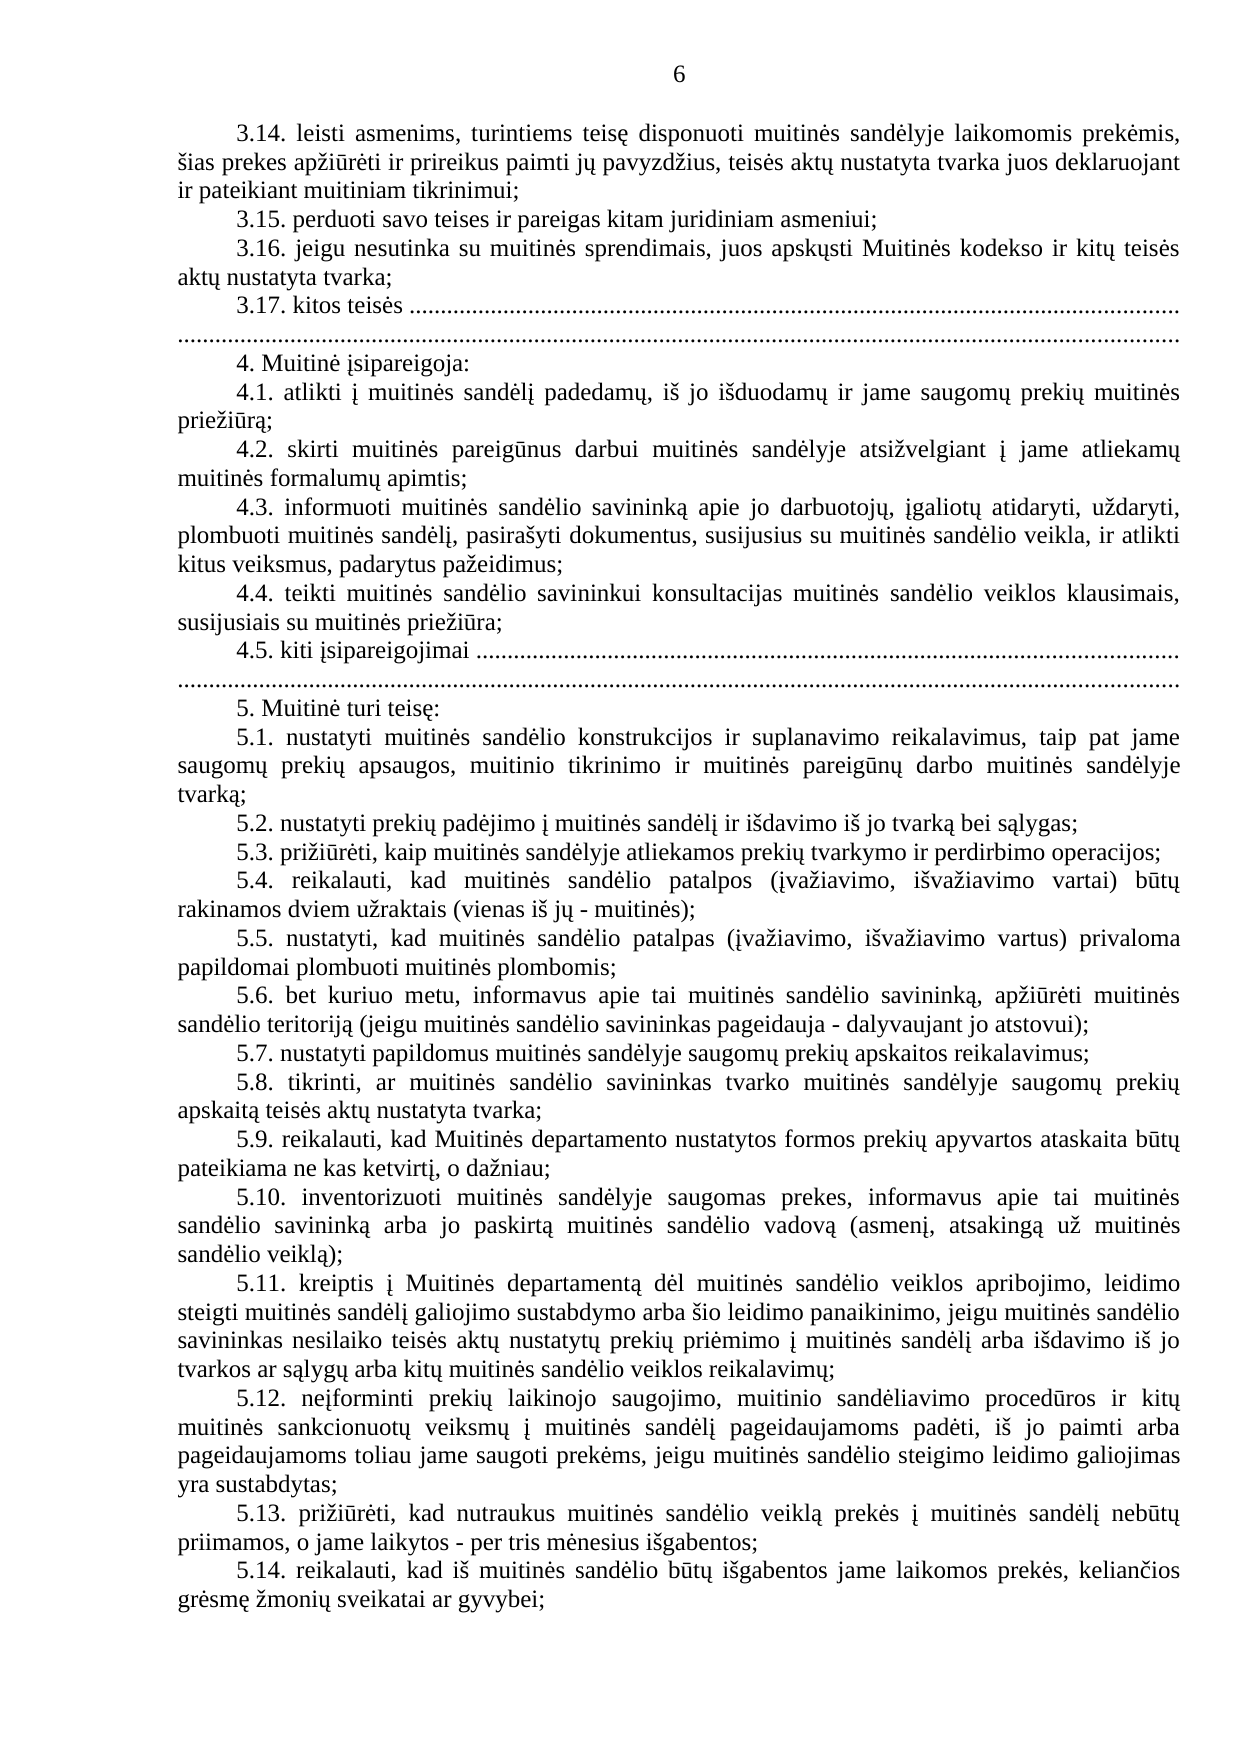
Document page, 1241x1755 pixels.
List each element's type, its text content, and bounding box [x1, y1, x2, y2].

text 4.1. atlikti į muitinės sandėlį padedamų, iš jo išduodamų ir jame saugomų prekių muitinės priežiūrą; [177, 377, 1181, 434]
text 4. Muitinė įsipareigoja: [177, 348, 1181, 377]
text 3.15. perduoti savo teises ir pareigas kitam juridiniam asmeniui; [177, 204, 1181, 233]
text 5.14. reikalauti, kad iš muitinės sandėlio būtų išgabentos jame laikomos prekės, keliančios grėsmę žmonių sveikatai ar gyvybei; [177, 1556, 1181, 1613]
text 5.12. neįforminti prekių laikinojo saugojimo, muitinio sandėliavimo procedūros ir kitų muitinės sankcionuotų veiksmų į muitinės sandėlį pageidaujamoms padėti, iš jo paimti arba pageidaujamoms toliau jame saugoti prekėms, jeigu muitinės sandėlio steigimo leidimo galiojimas yra sustabdytas; [177, 1383, 1181, 1498]
text 5.8. tikrinti, ar muitinės sandėlio savininkas tvarko muitinės sandėlyje saugomų prekių apskaitą teisės aktų nustatyta tvarka; [177, 1067, 1181, 1124]
text 5.4. reikalauti, kad muitinės sandėlio patalpos (įvažiavimo, išvažiavimo vartai) būtų rakinamos dviem užraktais (vienas iš jų - muitinės); [177, 866, 1181, 923]
text 3.14. leisti asmenims, turintiems teisę disponuoti muitinės sandėlyje laikomomis prekėmis, šias prekes apžiūrėti ir prireikus paimti jų pavyzdžius, teisės aktų nustatyta tvarka juos deklaruojant ir pateikiant muitiniam tikrinimui; [177, 118, 1181, 204]
text 5.7. nustatyti papildomus muitinės sandėlyje saugomų prekių apskaitos reikalavimus; [177, 1038, 1181, 1067]
text 5.3. prižiūrėti, kaip muitinės sandėlyje atliekamos prekių tvarkymo ir perdirbimo operacijos; [177, 837, 1181, 866]
text 5. Muitinė turi teisę: [177, 693, 1181, 722]
text 5.5. nustatyti, kad muitinės sandėlio patalpas (įvažiavimo, išvažiavimo vartus) privaloma papildomai plombuoti muitinės plombomis; [177, 923, 1181, 981]
text 4.5. kiti įsipareigojimai [177, 636, 1181, 664]
text 5.1. nustatyti muitinės sandėlio konstrukcijos ir suplanavimo reikalavimus, taip pat jame saugomų prekių apsaugos, muitinio tikrinimo ir muitinės pareigūnų darbo muitinės sandėlyje tvarką; [177, 722, 1181, 808]
text 5.6. bet kuriuo metu, informavus apie tai muitinės sandėlio savininką, apžiūrėti muitinės sandėlio teritoriją (jeigu muitinės sandėlio savininkas pageidauja - dalyvaujant jo atstovui); [177, 981, 1181, 1038]
text 5.11. kreiptis į Muitinės departamentą dėl muitinės sandėlio veiklos apribojimo, leidimo steigti muitinės sandėlį galiojimo sustabdymo arba šio leidimo panaikinimo, jeigu muitinės sandėlio savininkas nesilaiko teisės aktų nustatytų prekių priėmimo į muitinės sandėlį arba išdavimo iš jo tvarkos ar sąlygų arba kitų muitinės sandėlio veiklos reikalavimų; [177, 1268, 1181, 1383]
text 5.10. inventorizuoti muitinės sandėlyje saugomas prekes, informavus apie tai muitinės sandėlio savininką arba jo paskirtą muitinės sandėlio vadovą (asmenį, atsakingą už muitinės sandėlio veiklą); [177, 1182, 1181, 1268]
text 4.2. skirti muitinės pareigūnus darbui muitinės sandėlyje atsižvelgiant į jame atliekamų muitinės formalumų apimtis; [177, 434, 1181, 492]
text 3.16. jeigu nesutinka su muitinės sprendimais, juos apskųsti Muitinės kodekso ir kitų teisės aktų nustatyta tvarka; [177, 233, 1181, 291]
text 3.17. kitos teisės [177, 291, 1181, 319]
text 5.9. reikalauti, kad Muitinės departamento nustatytos formos prekių apyvartos ataskaita būtų pateikiama ne kas ketvirtį, o dažniau; [177, 1124, 1181, 1182]
text 4.4. teikti muitinės sandėlio savininkui konsultacijas muitinės sandėlio veiklos klausimais, susijusiais su muitinės priežiūra; [177, 578, 1181, 636]
text 5.13. prižiūrėti, kad nutraukus muitinės sandėlio veiklą prekės į muitinės sandėlį nebūtų priimamos, o jame laikytos - per tris mėnesius išgabentos; [177, 1498, 1181, 1556]
text 4.3. informuoti muitinės sandėlio savininką apie jo darbuotojų, įgaliotų atidaryti, uždaryti, plombuoti muitinės sandėlį, pasirašyti dokumentus, susijusius su muitinės sandėlio veikla, ir atlikti kitus veiksmus, padarytus pažeidimus; [177, 492, 1181, 578]
text 5.2. nustatyti prekių padėjimo į muitinės sandėlį ir išdavimo iš jo tvarką bei sąlygas; [177, 808, 1181, 837]
